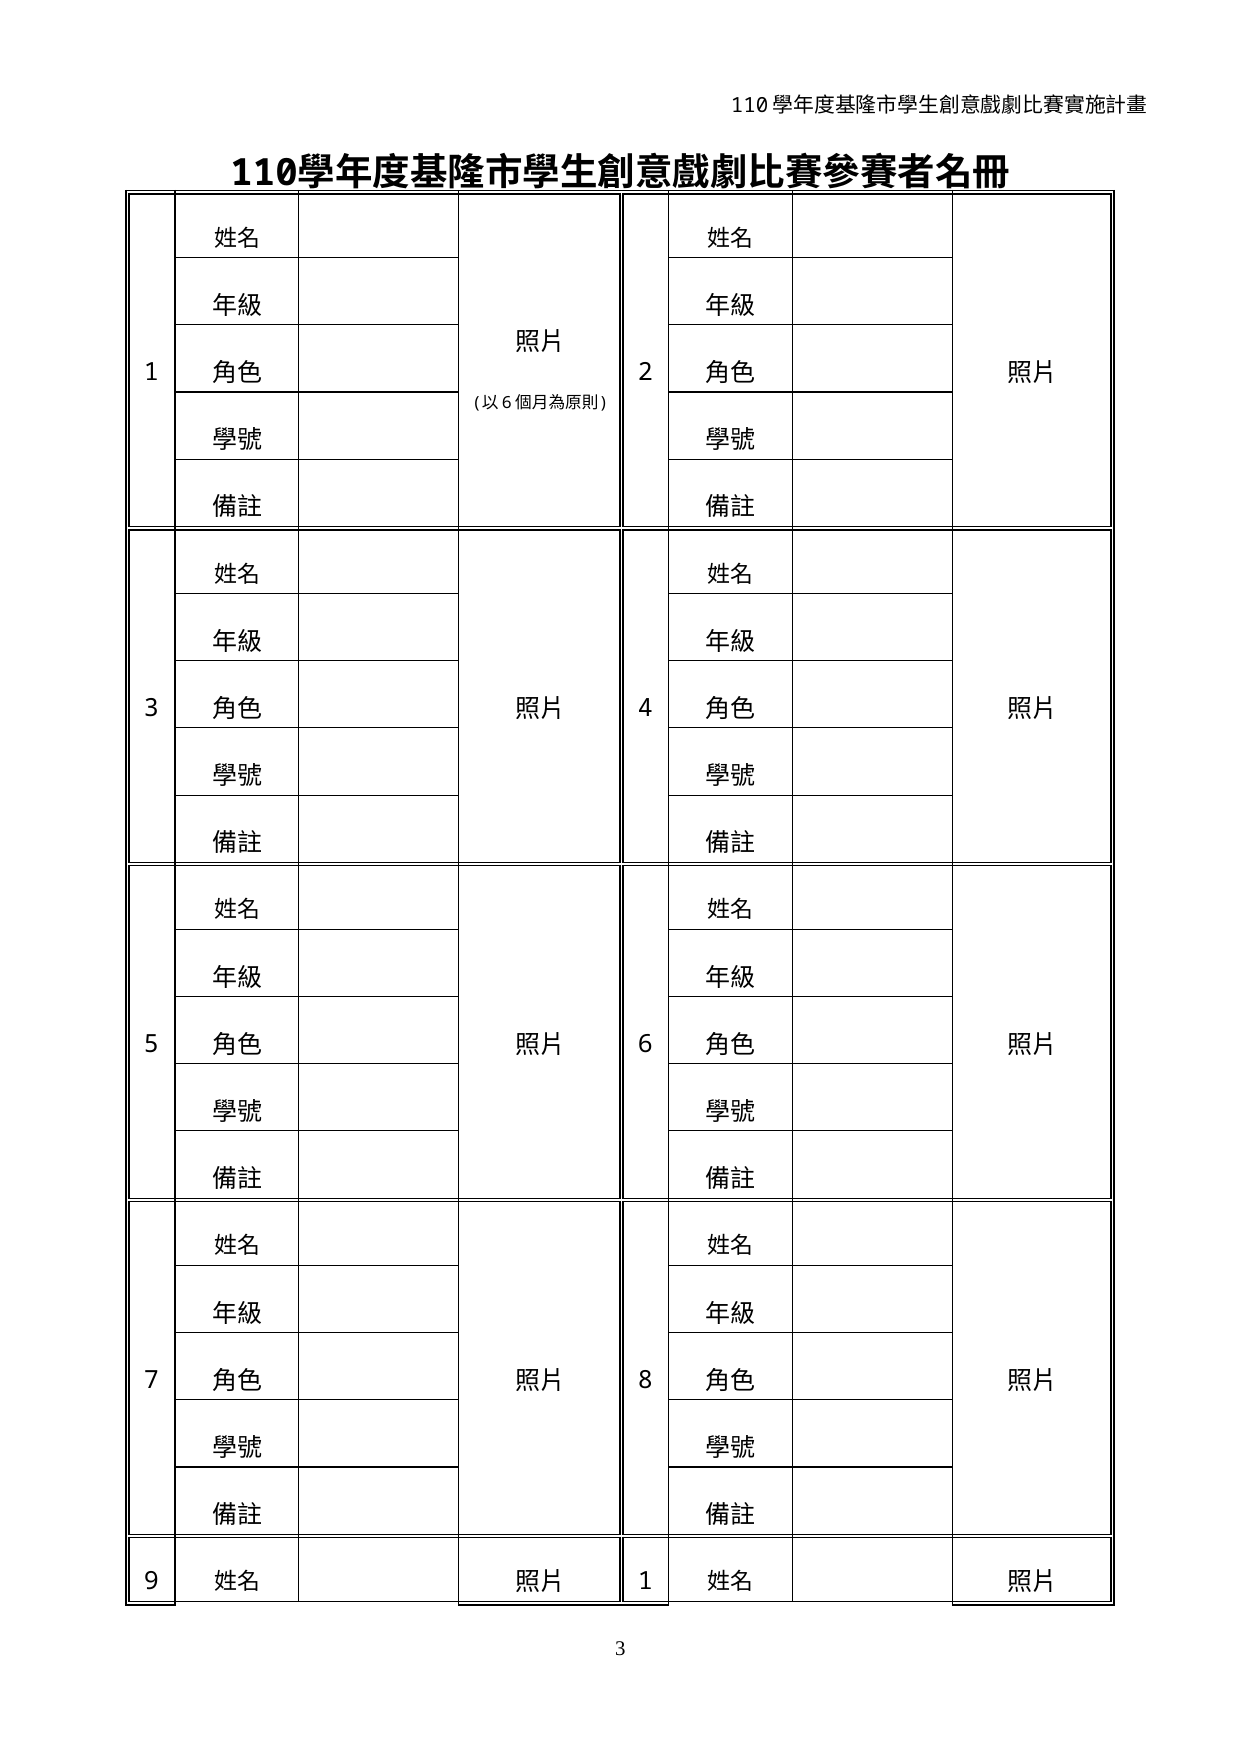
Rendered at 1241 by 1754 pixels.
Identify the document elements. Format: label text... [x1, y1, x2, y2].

table_cell [299, 661, 458, 727]
table_cell [793, 728, 952, 794]
table_cell 角色 [669, 1333, 792, 1399]
table_cell [793, 594, 952, 660]
table_cell 照片 [953, 866, 1110, 1198]
table_cell 角色 [669, 661, 792, 727]
table_header 1 [130, 195, 174, 526]
table_cell 備註 [176, 1131, 298, 1198]
table_cell 學號 [669, 1064, 792, 1130]
table_cell 角色 [669, 997, 792, 1063]
table_cell [793, 796, 952, 862]
table_cell 姓名 [669, 866, 792, 929]
table_cell [299, 393, 458, 458]
table_cell 7 [130, 1202, 174, 1533]
table_cell [299, 728, 458, 794]
table_cell 備註 [176, 796, 298, 862]
table_cell [299, 1202, 458, 1265]
table_cell 年級 [176, 1266, 298, 1332]
table_header [299, 195, 458, 257]
table_cell 照片 [953, 1202, 1110, 1533]
table_cell 姓名 [669, 1538, 792, 1601]
table_cell 姓名 [176, 1538, 298, 1601]
table_cell [793, 661, 952, 727]
table_cell [793, 1538, 952, 1601]
text 110學年度基隆市學生創意戲劇比賽參賽者名冊 [118, 127, 1122, 190]
table_cell 學號 [176, 393, 298, 458]
table_cell 年級 [669, 930, 792, 996]
table_cell 姓名 [669, 531, 792, 593]
table_cell [793, 1131, 952, 1198]
table_cell [793, 258, 952, 324]
table_cell [299, 460, 458, 526]
table_cell 姓名 [176, 866, 298, 929]
table_cell [299, 796, 458, 862]
table_cell 學號 [176, 1400, 298, 1466]
table_cell 角色 [176, 997, 298, 1063]
table_cell 學號 [669, 393, 792, 458]
table_cell [299, 1064, 458, 1130]
table_cell [299, 866, 458, 929]
table_cell 年級 [669, 594, 792, 660]
table_cell 照片 [459, 1538, 619, 1601]
table_cell 備註 [669, 796, 792, 862]
table_cell [299, 1131, 458, 1198]
table_cell 學號 [669, 728, 792, 794]
table_cell [299, 531, 458, 593]
table_cell [299, 1468, 458, 1533]
table_cell [299, 997, 458, 1063]
table_cell 年級 [669, 258, 792, 324]
table_cell 年級 [669, 1266, 792, 1332]
table_cell 角色 [176, 325, 298, 391]
table_cell [793, 531, 952, 593]
table_cell [793, 1468, 952, 1533]
table_cell 6 [624, 866, 668, 1198]
table_cell 照片 [953, 1538, 1110, 1601]
table_cell [793, 997, 952, 1063]
table_cell 4 [624, 531, 668, 862]
table_cell 備註 [669, 1131, 792, 1198]
table_header 姓名 [176, 195, 298, 257]
table_cell [299, 930, 458, 996]
table_cell 備註 [669, 1468, 792, 1533]
table_cell [793, 325, 952, 391]
table_cell 3 [130, 531, 174, 862]
table_cell 8 [624, 1202, 668, 1533]
table_cell 照片 [459, 866, 619, 1198]
table_cell [793, 1333, 952, 1399]
table_cell [299, 1538, 458, 1601]
table_cell 學號 [176, 728, 298, 794]
table_cell 照片 [459, 1202, 619, 1533]
table_header 2 [624, 195, 668, 526]
table_cell 1 [624, 1538, 668, 1601]
table_cell 照片 [953, 531, 1110, 862]
table_cell 年級 [176, 258, 298, 324]
table_header 照片 (以6個月為原則) [459, 195, 619, 526]
table_cell [299, 594, 458, 660]
table_cell 備註 [176, 460, 298, 526]
table_cell 備註 [176, 1468, 298, 1533]
table_cell 照片 [459, 531, 619, 862]
table_cell [793, 1400, 952, 1466]
table_cell 備註 [669, 460, 792, 526]
table_cell [299, 325, 458, 391]
table_cell [793, 393, 952, 458]
table_cell 姓名 [669, 1202, 792, 1265]
table_cell [299, 1400, 458, 1466]
table_cell 姓名 [176, 1202, 298, 1265]
table_cell 9 [130, 1538, 174, 1601]
table_cell [299, 1266, 458, 1332]
table_cell 學號 [176, 1064, 298, 1130]
table_cell 5 [130, 866, 174, 1198]
table_cell [299, 1333, 458, 1399]
table_cell 角色 [176, 1333, 298, 1399]
table_cell 年級 [176, 594, 298, 660]
table_cell 角色 [669, 325, 792, 391]
table_header [793, 195, 952, 257]
table_cell [299, 258, 458, 324]
table_cell [793, 1202, 952, 1265]
table_cell [793, 1064, 952, 1130]
table_cell 角色 [176, 661, 298, 727]
table_cell [793, 460, 952, 526]
table_cell 年級 [176, 930, 298, 996]
table_cell [793, 930, 952, 996]
table_header 照片 [953, 195, 1110, 526]
table_cell 學號 [669, 1400, 792, 1466]
table_header 姓名 [669, 195, 792, 257]
table_cell [793, 866, 952, 929]
table_cell 姓名 [176, 531, 298, 593]
table_cell [793, 1266, 952, 1332]
